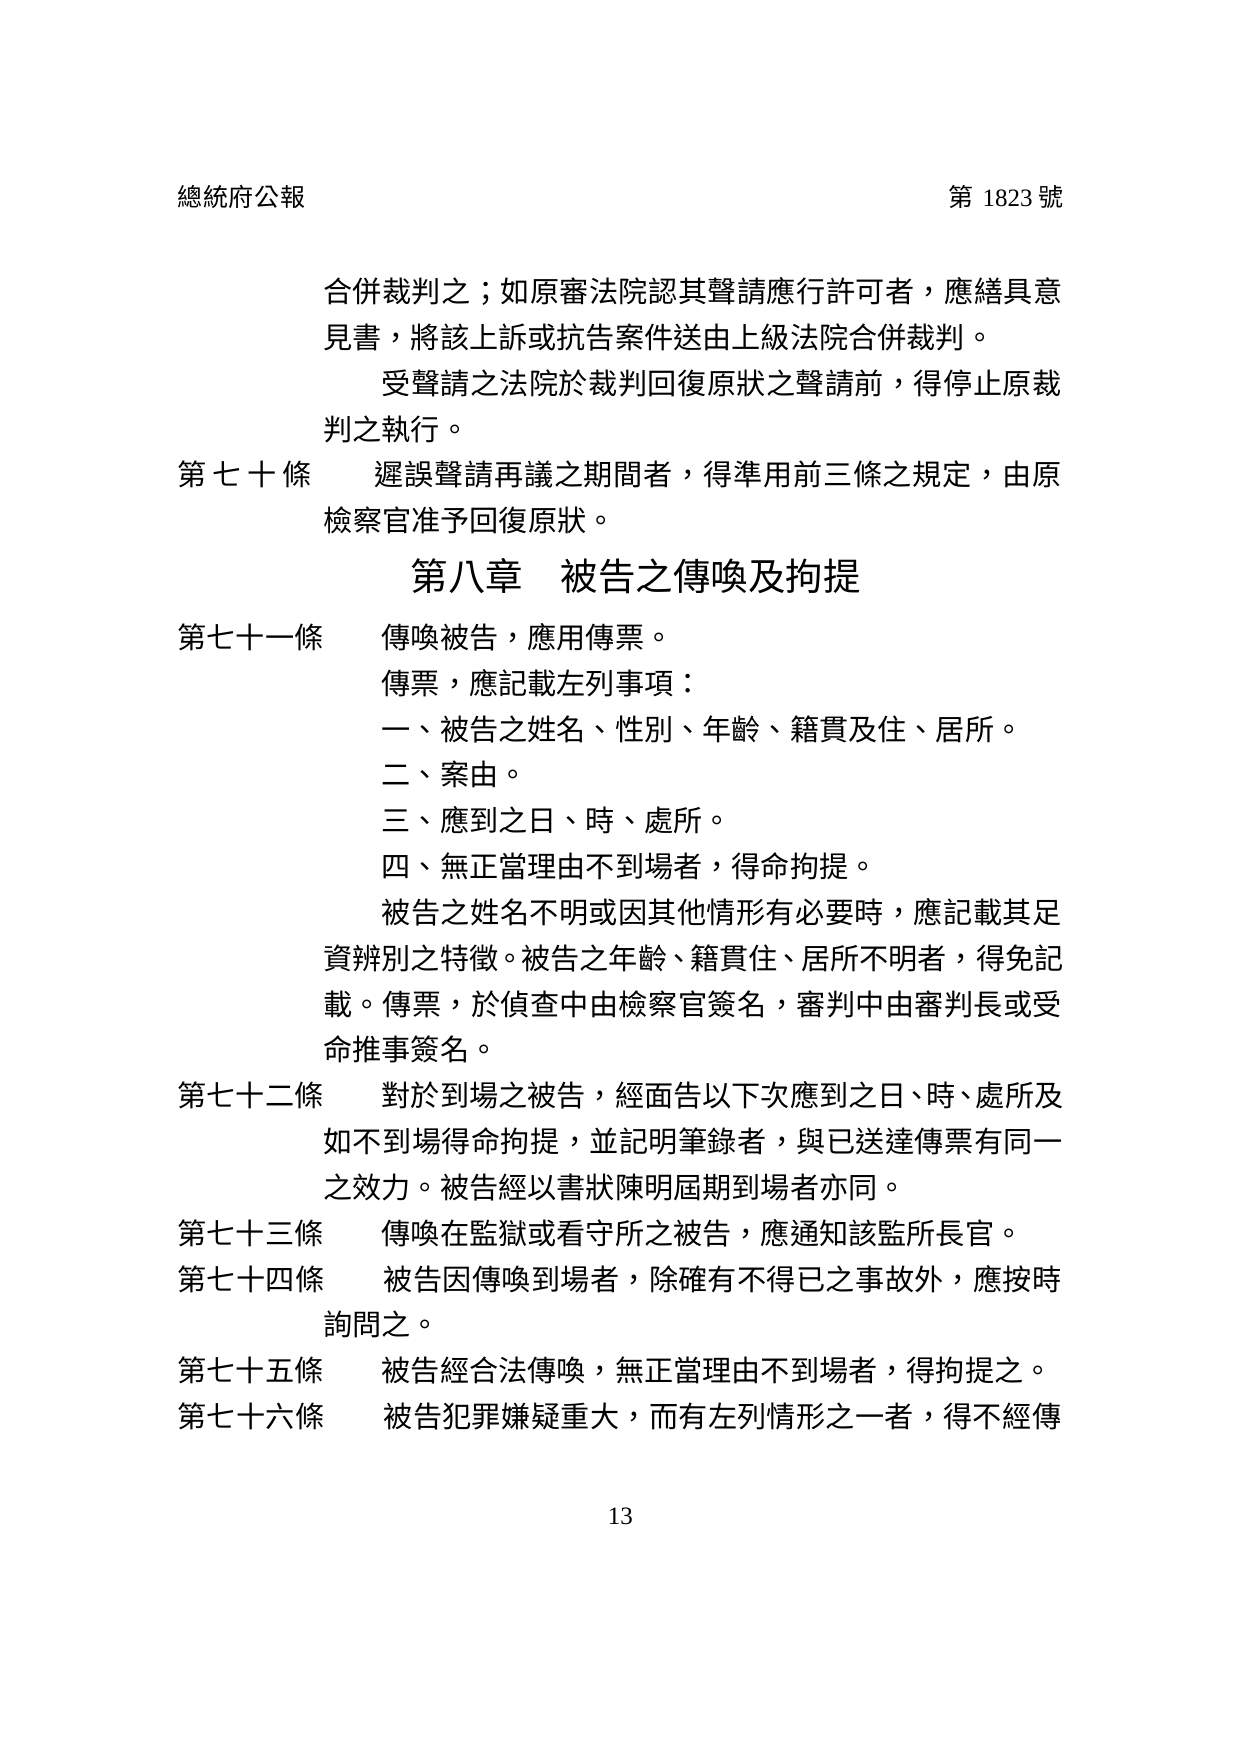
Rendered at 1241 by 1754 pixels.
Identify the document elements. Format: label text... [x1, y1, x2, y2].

text 三、應到之日、時、處所。 [381, 795, 1063, 841]
text 受聲請之法院於裁判回復原狀之聲請前，得停止原裁判之執行。 [323, 357, 1063, 449]
text 傳票，應記載左列事項： [323, 657, 1063, 703]
text 第七十六條 被告犯罪嫌疑重大，而有左列情形之一者，得不經傳 [177, 1391, 1063, 1437]
text 第八章 被告之傳喚及拘提 [411, 553, 1063, 599]
text 第七十條 遲誤聲請再議之期間者，得準用前三條之規定，由原檢察官准予回復原狀。 [177, 449, 1063, 541]
text 一、被告之姓名、性別、年齡、籍貫及住、居所。 [381, 703, 1063, 749]
text 第七十三條 傳喚在監獄或看守所之被告，應通知該監所長官。 [177, 1207, 1063, 1253]
text 四、無正當理由不到場者，得命拘提。 [381, 841, 1063, 887]
text 第七十五條 被告經合法傳喚，無正當理由不到場者，得拘提之。 [177, 1345, 1063, 1391]
text 第七十四條 被告因傳喚到場者，除確有不得已之事故外，應按時詢問之。 [177, 1253, 1063, 1345]
text 二、案由。 [381, 749, 1063, 795]
text 合併裁判之；如原審法院認其聲請應行許可者，應繕具意見書，將該上訴或抗告案件送由上級法院合併裁判。 [177, 266, 1063, 357]
text 第七十二條 對於到場之被告，經面告以下次應到之日、時、處所及如不到場得命拘提，並記明筆錄者，與已送達傳票有同一之效力。被告經以書狀陳明屆期到場者亦同。 [177, 1070, 1063, 1207]
text 被告之姓名不明或因其他情形有必要時，應記載其足資辨別之特徵。被告之年齡、籍貫住、居所不明者，得免記載。傳票，於偵查中由檢察官簽名，審判中由審判長或受命推事簽名。 [323, 887, 1063, 1070]
text 第七十一條 傳喚被告，應用傳票。 [177, 612, 1063, 657]
